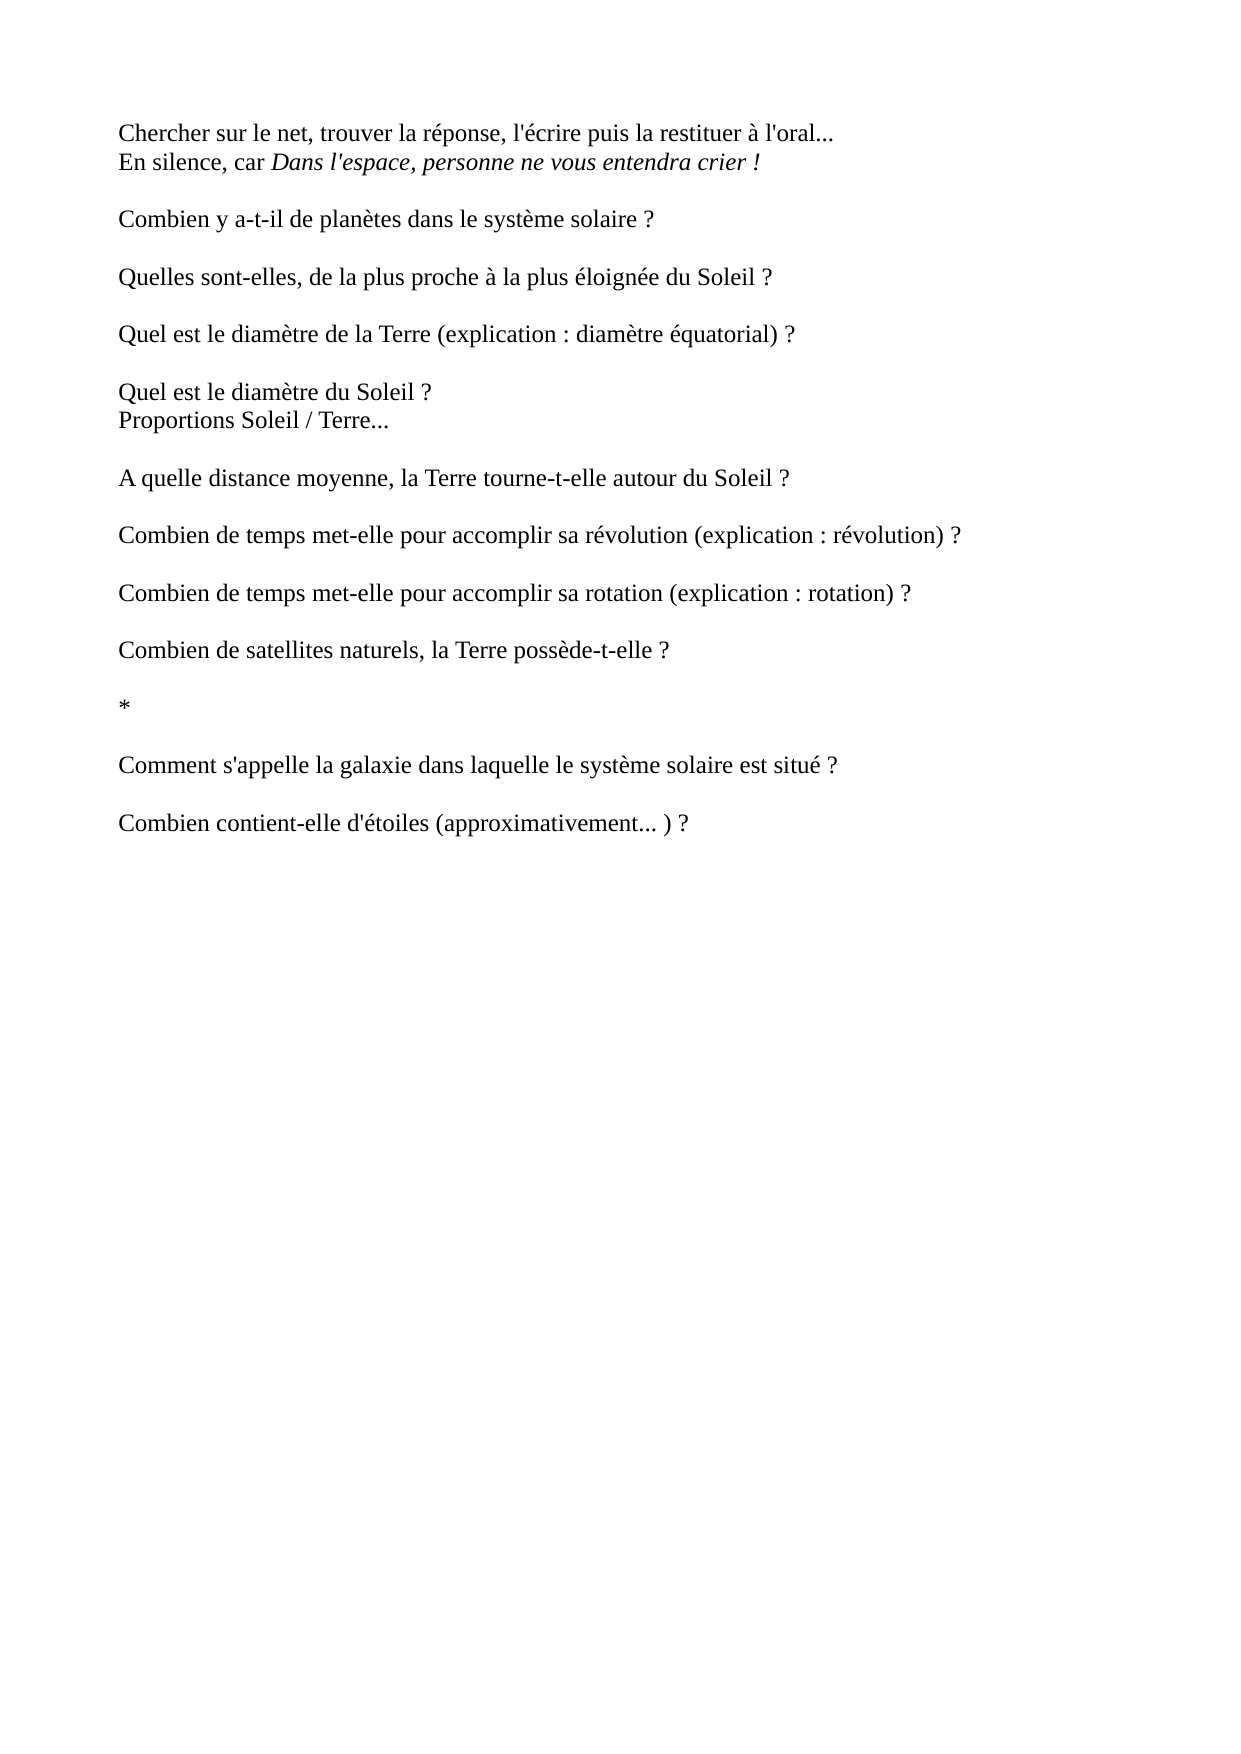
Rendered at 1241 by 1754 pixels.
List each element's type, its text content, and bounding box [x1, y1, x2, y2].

text Proportions Soleil / Terre... [118, 406, 1122, 434]
text Chercher sur le net, trouver la réponse, l'écrire puis la restituer à l'oral... [118, 118, 1122, 147]
text * [118, 693, 1122, 722]
text Combien contient-elle d'étoiles (approximativement... ) ? [118, 808, 1122, 837]
text Quelles sont-elles, de la plus proche à la plus éloignée du Soleil ? [118, 262, 1122, 291]
text A quelle distance moyenne, la Terre tourne-t-elle autour du Soleil ? [118, 463, 1122, 492]
text Combien de satellites naturels, la Terre possède-t-elle ? [118, 636, 1122, 664]
text Combien de temps met-elle pour accomplir sa rotation (explication : rotation) ? [118, 578, 1122, 607]
text Comment s'appelle la galaxie dans laquelle le système solaire est situé ? [118, 751, 1122, 779]
text Combien de temps met-elle pour accomplir sa révolution (explication : révolution) ? [118, 521, 1122, 549]
text Quel est le diamètre de la Terre (explication : diamètre équatorial) ? [118, 319, 1122, 348]
text Quel est le diamètre du Soleil ? [118, 377, 1122, 406]
text Combien y a-t-il de planètes dans le système solaire ? [118, 204, 1122, 233]
text En silence, car Dans l'espace, personne ne vous entendra crier ! [118, 147, 1122, 176]
